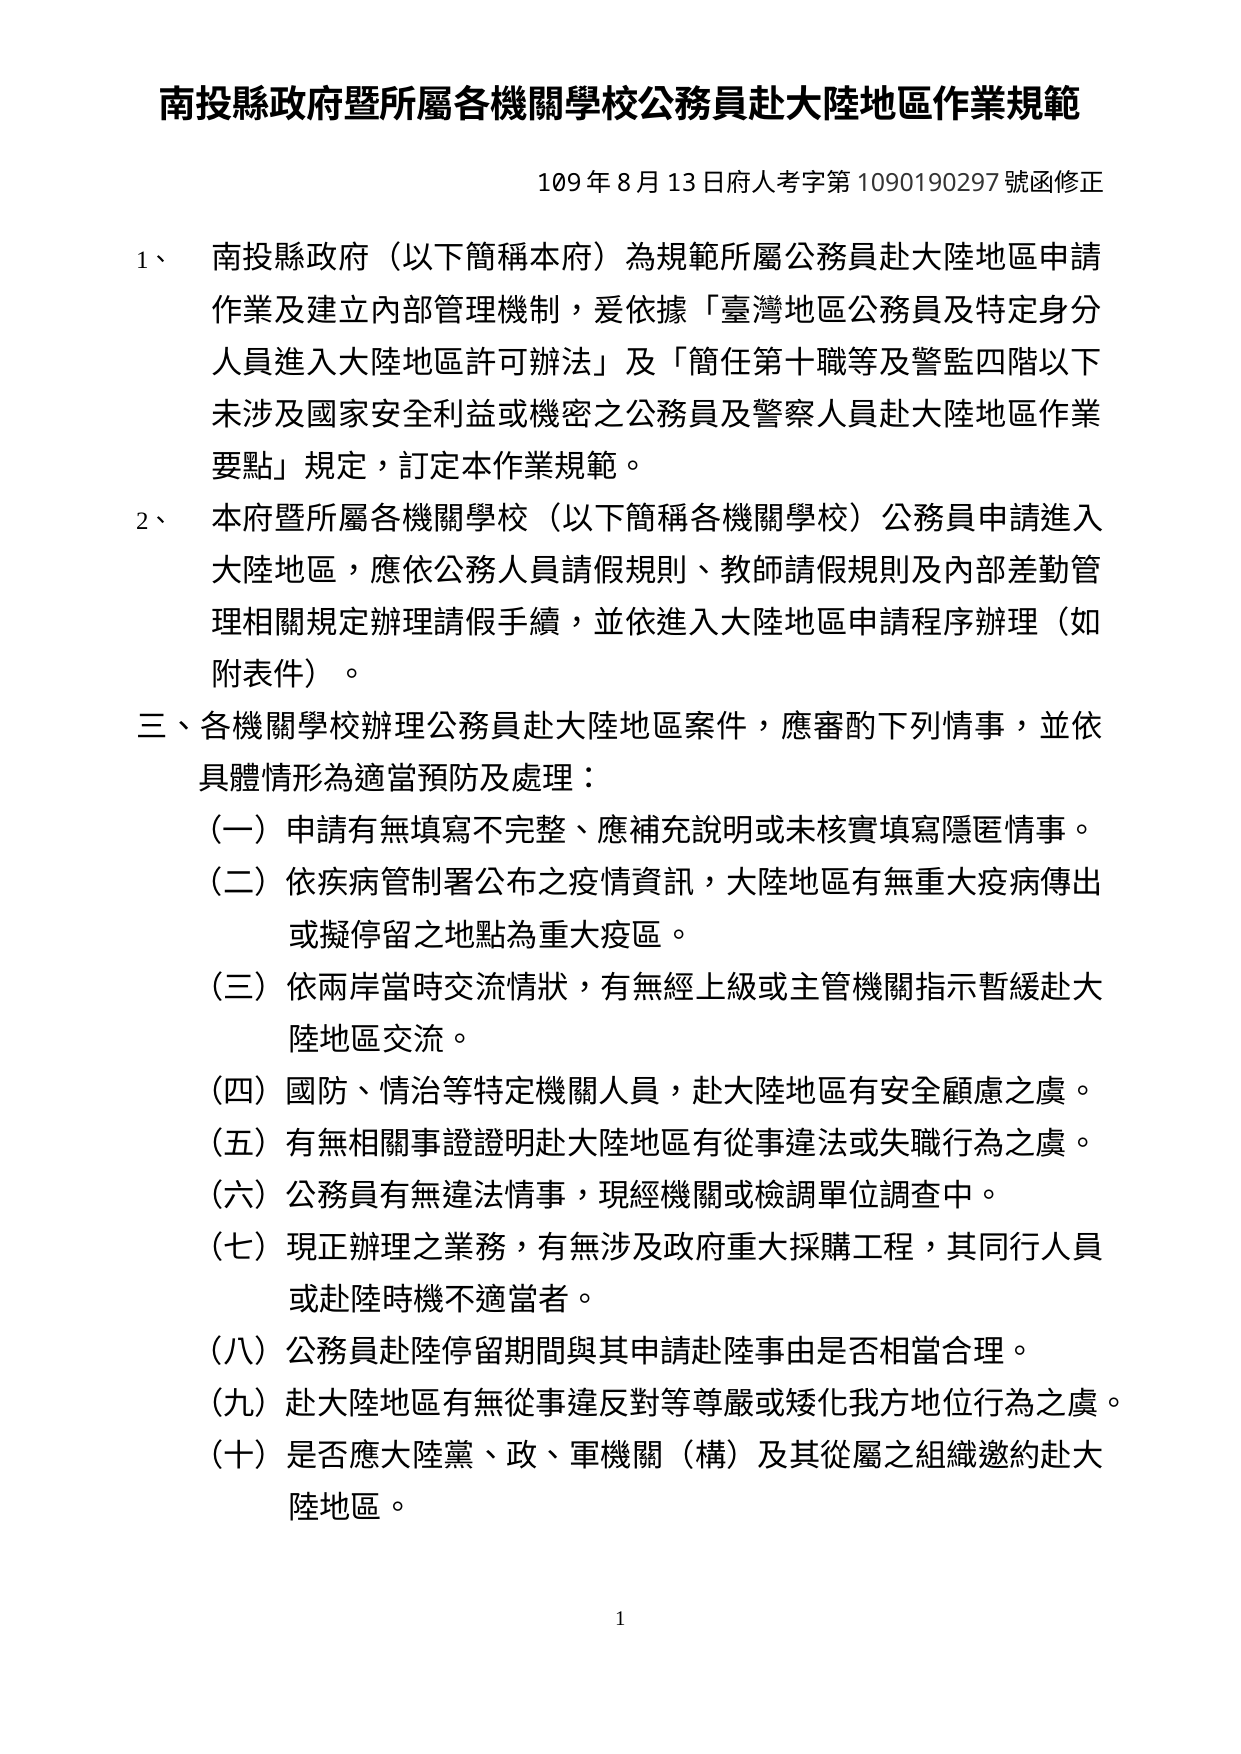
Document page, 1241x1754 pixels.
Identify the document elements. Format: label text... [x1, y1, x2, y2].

text （十）是否應大陸黨、政、軍機關（構）及其從屬之組織邀約赴大陸地區。 [192, 1425, 1104, 1529]
text 南投縣政府暨所屬各機關學校公務員赴大陸地區作業規範 [136, 74, 1104, 128]
text （二）依疾病管制署公布之疫情資訊，大陸地區有無重大疫病傳出或擬停留之地點為重大疫區。 [191, 852, 1104, 956]
text （六）公務員有無違法情事，現經機關或檢調單位調查中。 [192, 1165, 1104, 1217]
text （七）現正辦理之業務，有無涉及政府重大採購工程，其同行人員或赴陸時機不適當者。 [192, 1217, 1104, 1321]
text （一）申請有無填寫不完整、應補充說明或未核實填寫隱匿情事。 [191, 800, 1104, 852]
list 本府暨所屬各機關學校（以下簡稱各機關學校）公務員申請進入大陸地區，應依公務人員請假規則、教師請假規則及內部差勤管理相關規定辦理請假手續，並依進入大陸地區申請程序辦理（如附表件）。 [136, 488, 1104, 696]
text （八）公務員赴陸停留期間與其申請赴陸事由是否相當合理。 [192, 1321, 1104, 1373]
text 109年8月13日府人考字第1090190297號函修正 [136, 162, 1104, 198]
text （五）有無相關事證證明赴大陸地區有從事違法或失職行為之虞。 [192, 1113, 1104, 1165]
text （四）國防、情治等特定機關人員，赴大陸地區有安全顧慮之虞。 [192, 1061, 1104, 1113]
list 南投縣政府（以下簡稱本府）為規範所屬公務員赴大陸地區申請作業及建立內部管理機制，爰依據「臺灣地區公務員及特定身分人員進入大陸地區許可辦法」及「簡任第十職等及警監四階以下未涉及國家安全利益或機密之公務員及警察人員赴大陸地區作業要點」規定，訂定本作業規範。 [136, 227, 1104, 488]
text （三）依兩岸當時交流情狀，有無經上級或主管機關指示暫緩赴大陸地區交流。 [192, 956, 1104, 1061]
text （九）赴大陸地區有無從事違反對等尊嚴或矮化我方地位行為之虞。 [192, 1373, 1104, 1425]
text 三、各機關學校辦理公務員赴大陸地區案件，應審酌下列情事，並依具體情形為適當預防及處理： [136, 696, 1104, 800]
